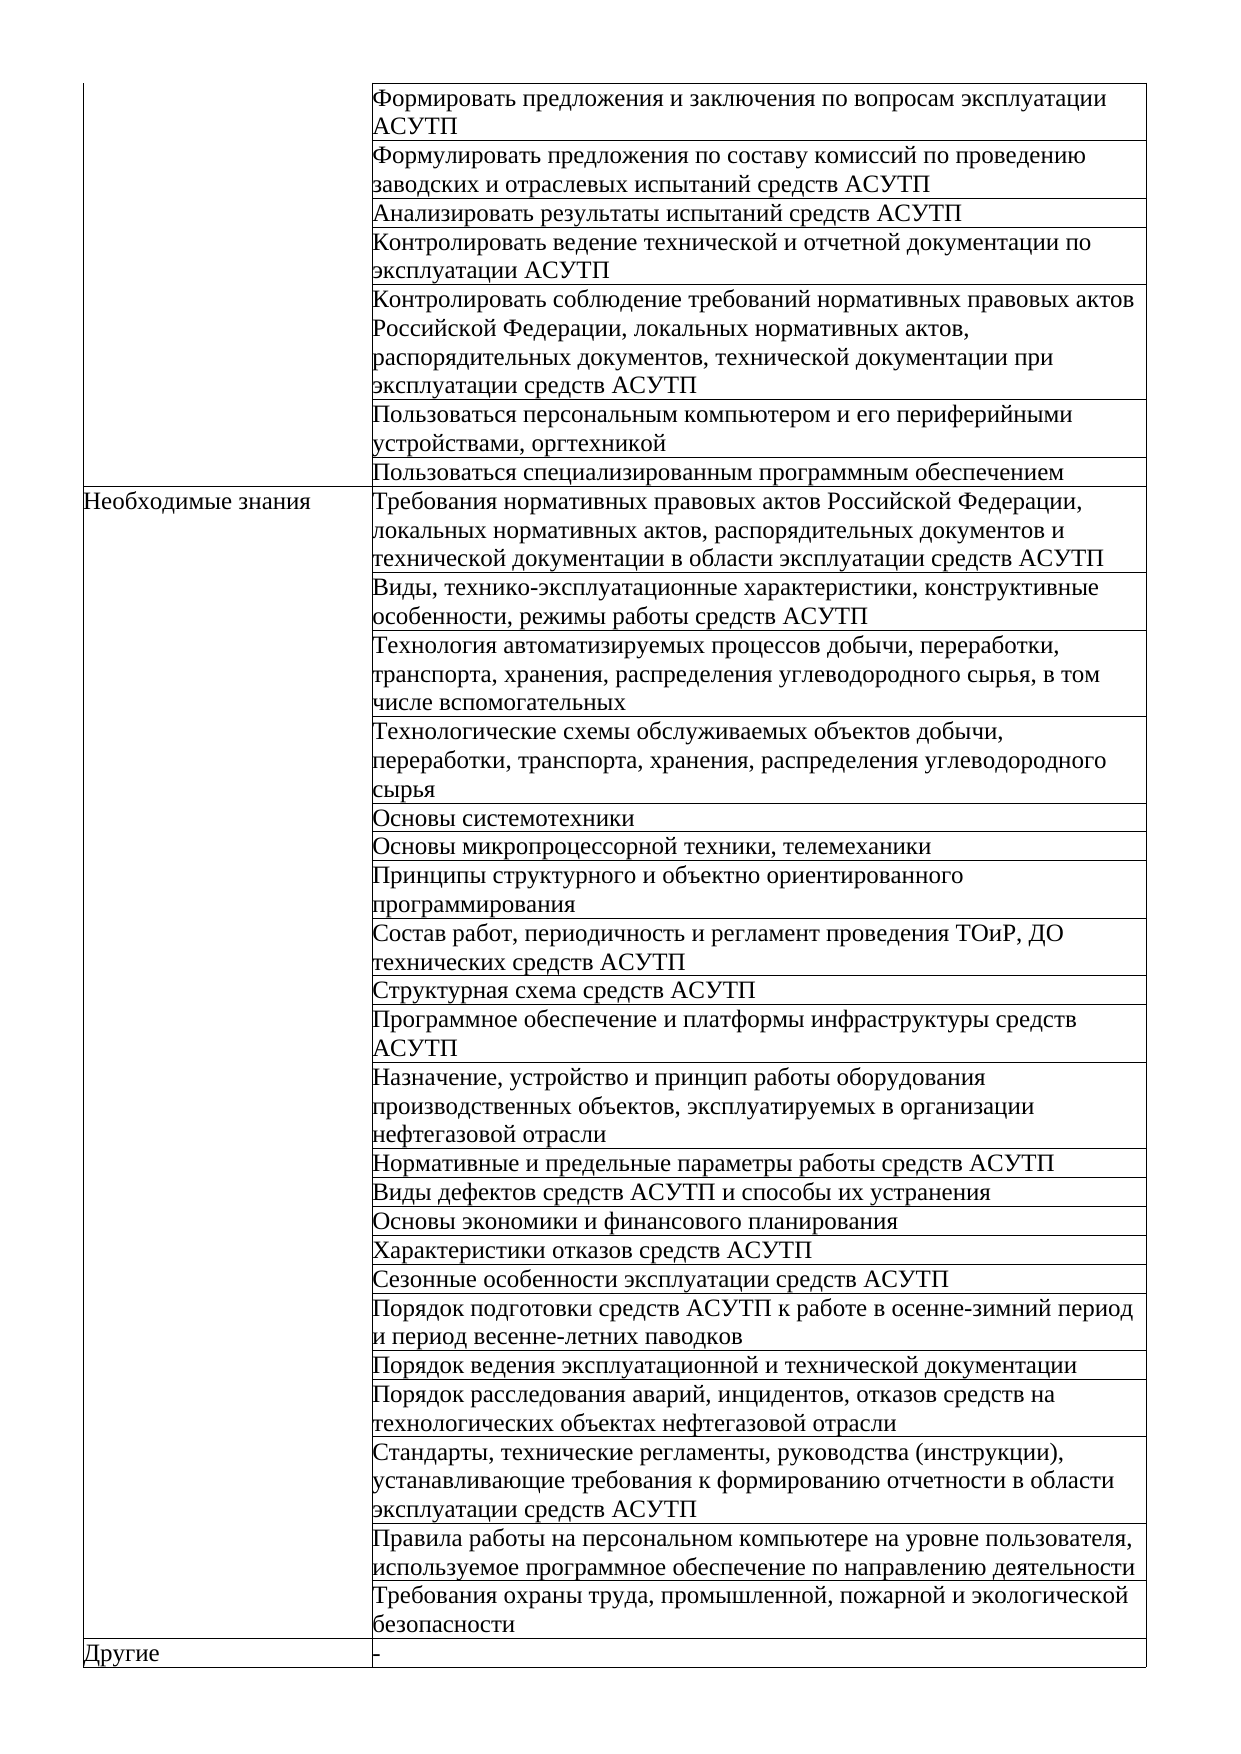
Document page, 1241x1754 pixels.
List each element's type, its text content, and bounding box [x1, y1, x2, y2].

table_cell Нормативные и предельные параметры работы средств АСУТП [373, 1149, 1146, 1177]
table_cell Формировать предложения и заключения по вопросам эксплуатации АСУТП [373, 84, 1146, 140]
table_cell Порядок ведения эксплуатационной и технической документации [373, 1351, 1146, 1379]
table_cell Пользоваться персональным компьютером и его периферийными устройствами, оргтехникой [373, 400, 1146, 457]
table_cell Контролировать ведение технической и отчетной документации по эксплуатации АСУТП [373, 228, 1146, 284]
table_cell Принципы структурного и объектно ориентированного программирования [373, 861, 1146, 918]
table_cell Сезонные особенности эксплуатации средств АСУТП [373, 1265, 1146, 1293]
table_cell Порядок расследования аварий, инцидентов, отказов средств на технологических объектах нефтегазовой отрасли [373, 1380, 1146, 1436]
table_cell Стандарты, технические регламенты, руководства (инструкции), устанавливающие требования к формированию отчетности в области эксплуатации средств АСУТП [373, 1437, 1146, 1523]
table_cell Формулировать предложения по составу комиссий по проведению заводских и отраслевых испытаний средств АСУТП [373, 141, 1146, 198]
table_cell Виды дефектов средств АСУТП и способы их устранения [373, 1178, 1146, 1206]
table_cell Назначение, устройство и принцип работы оборудования производственных объектов, эксплуатируемых в организации нефтегазовой отрасли [373, 1063, 1146, 1148]
table_cell Другие [84, 1639, 372, 1667]
table_cell Состав работ, периодичность и регламент проведения ТОиР, ДО технических средств АСУТП [373, 919, 1146, 975]
table_cell Программное обеспечение и платформы инфраструктуры средств АСУТП [373, 1005, 1146, 1062]
table_cell Виды, технико-эксплуатационные характеристики, конструктивные особенности, режимы работы средств АСУТП [373, 573, 1146, 630]
table_cell Требования охраны труда, промышленной, пожарной и экологической безопасности [373, 1581, 1146, 1638]
table_cell Пользоваться специализированным программным обеспечением [373, 458, 1146, 486]
table_cell Необходимые знания [84, 487, 372, 1638]
table_cell - [373, 1639, 1146, 1667]
table_cell Характеристики отказов средств АСУТП [373, 1236, 1146, 1264]
table_cell Порядок подготовки средств АСУТП к работе в осенне-зимний период и период весенне-летних паводков [373, 1294, 1146, 1350]
table_cell Контролировать соблюдение требований нормативных правовых актов Российской Федерации, локальных нормативных актов, распорядительных документов, технической документации при эксплуатации средств АСУТП [373, 285, 1146, 399]
table_cell Технология автоматизируемых процессов добычи, переработки, транспорта, хранения, распределения углеводородного сырья, в том числе вспомогательных [373, 631, 1146, 716]
table_cell Требования нормативных правовых актов Российской Федерации, локальных нормативных актов, распорядительных документов и технической документации в области эксплуатации средств АСУТП [373, 487, 1146, 572]
table_cell Структурная схема средств АСУТП [373, 976, 1146, 1004]
table_cell Технологические схемы обслуживаемых объектов добычи, переработки, транспорта, хранения, распределения углеводородного сырья [373, 717, 1146, 803]
table_cell Анализировать результаты испытаний средств АСУТП [373, 199, 1146, 227]
table_cell Основы микропроцессорной техники, телемеханики [373, 832, 1146, 860]
table_cell Основы экономики и финансового планирования [373, 1207, 1146, 1235]
table_cell Основы системотехники [373, 804, 1146, 831]
table_cell Правила работы на персональном компьютере на уровне пользователя, используемое программное обеспечение по направлению деятельности [373, 1524, 1146, 1580]
